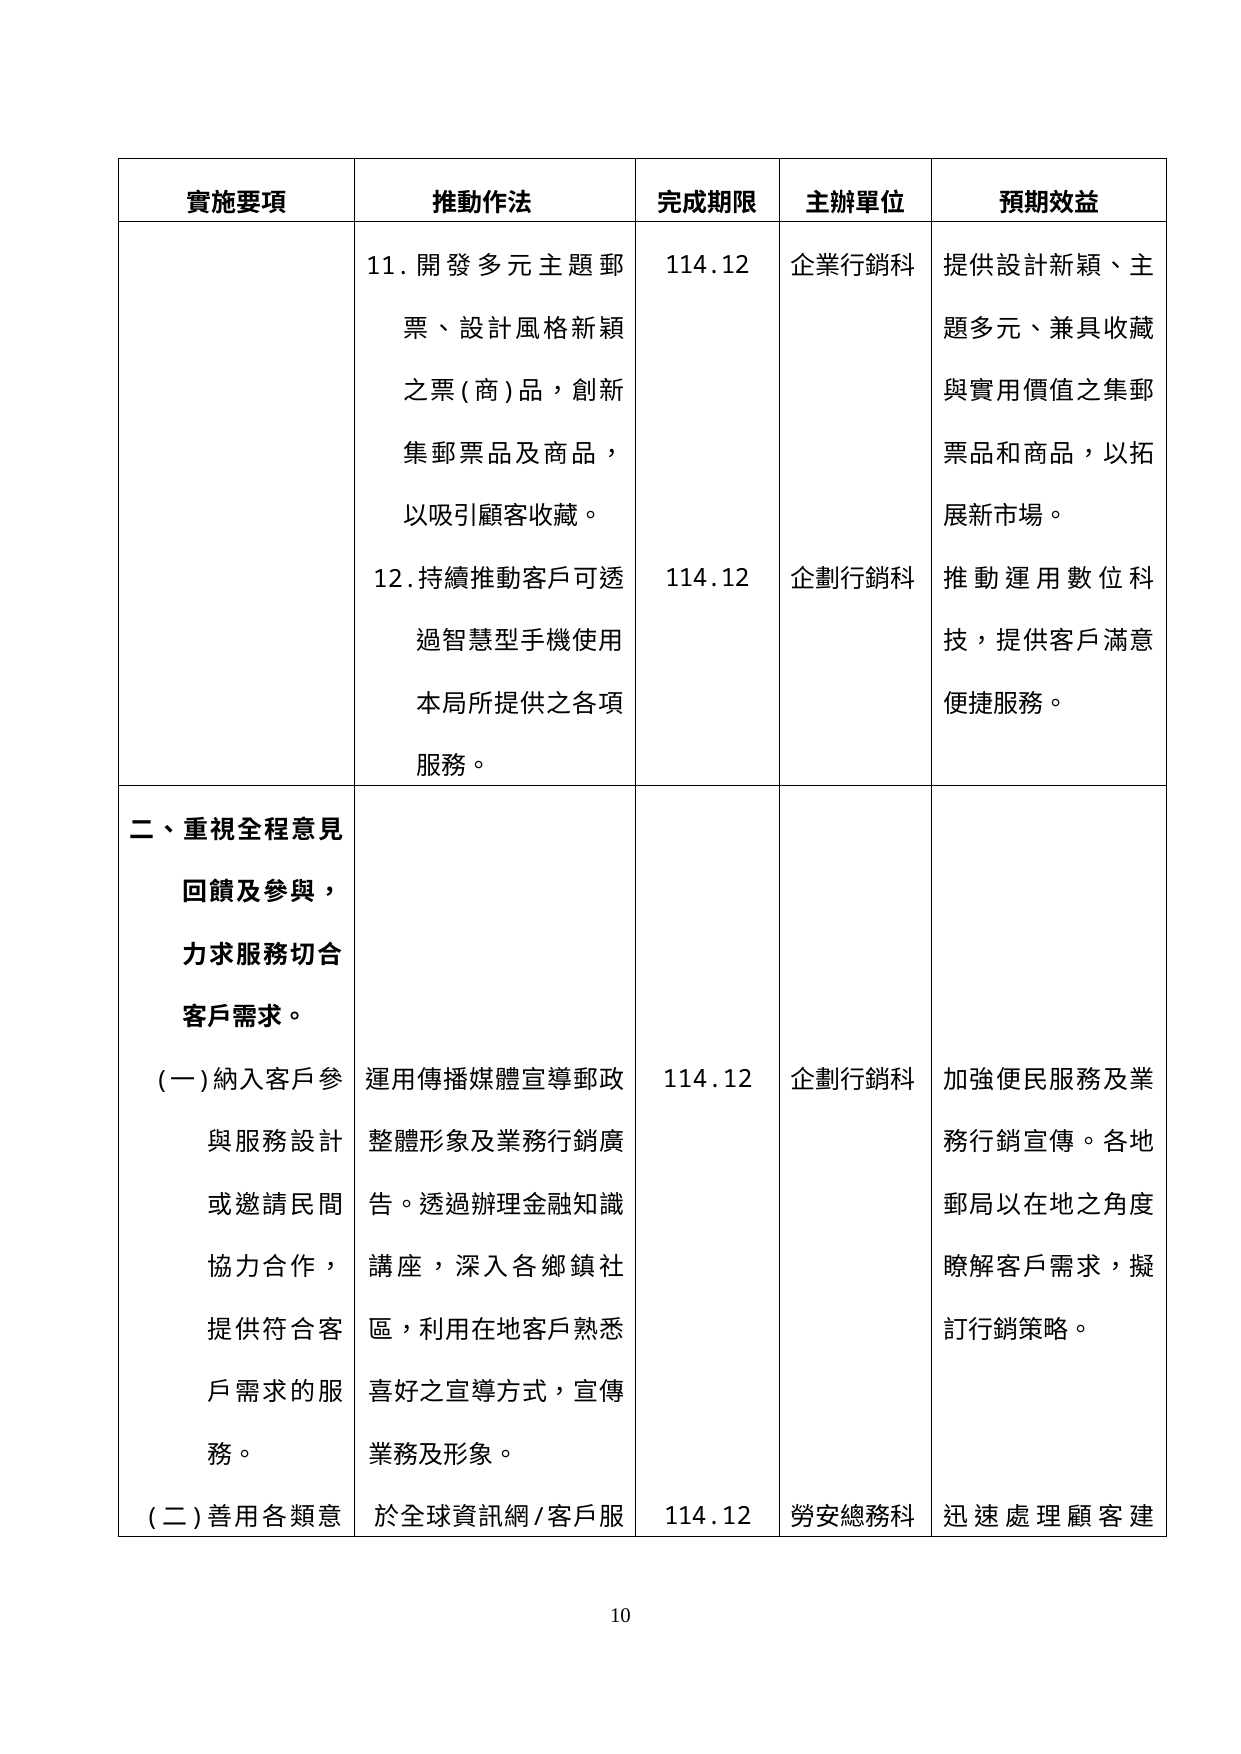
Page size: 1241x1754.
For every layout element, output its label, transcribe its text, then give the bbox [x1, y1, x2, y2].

table_cell 114.12 114.12 [636, 786, 779, 1536]
table_cell [119, 222, 354, 784]
table_header 預期效益 [932, 159, 1166, 221]
table_cell 114.12 114.12 [636, 222, 779, 784]
table_cell 加強便民服務及業務行銷宣傳。各地郵局以在地之角度瞭解客戶需求，擬訂行銷策略。 迅速處理顧客建 [932, 786, 1166, 1536]
table_header 主辦單位 [780, 159, 931, 221]
table_cell 企劃行銷科 勞安總務科 [780, 786, 931, 1536]
table_cell 11.開發多元主題郵票、設計風格新穎之票(商)品，創新集郵票品及商品，以吸引顧客收藏。 12.持續推動客戶可透過智慧型手機使用本局所提供之各項服務。 [355, 222, 635, 784]
table_cell 提供設計新穎、主題多元、兼具收藏與實用價值之集郵票品和商品，以拓展新市場。 推動運用數位科技，提供客戶滿意便捷服務。 [932, 222, 1166, 784]
table_cell 企業行銷科 企劃行銷科 [780, 222, 931, 784]
table_header 推動作法 [355, 159, 635, 221]
table_cell 運用傳播媒體宣導郵政整體形象及業務行銷廣告。透過辦理金融知識講座，深入各鄉鎮社區，利用在地客戶熟悉喜好之宣導方式，宣傳業務及形象。 於全球資訊網/客戶服 [355, 786, 635, 1536]
table_header 完成期限 [636, 159, 779, 221]
table_cell 二、重視全程意見回饋及參與，力求服務切合客戶需求。 (一)納入客戶參與服務設計或邀請民間協力合作，提供符合客戶需求的服務。 (二)善用各類意 [119, 786, 354, 1536]
table_header 實施要項 [119, 159, 354, 221]
